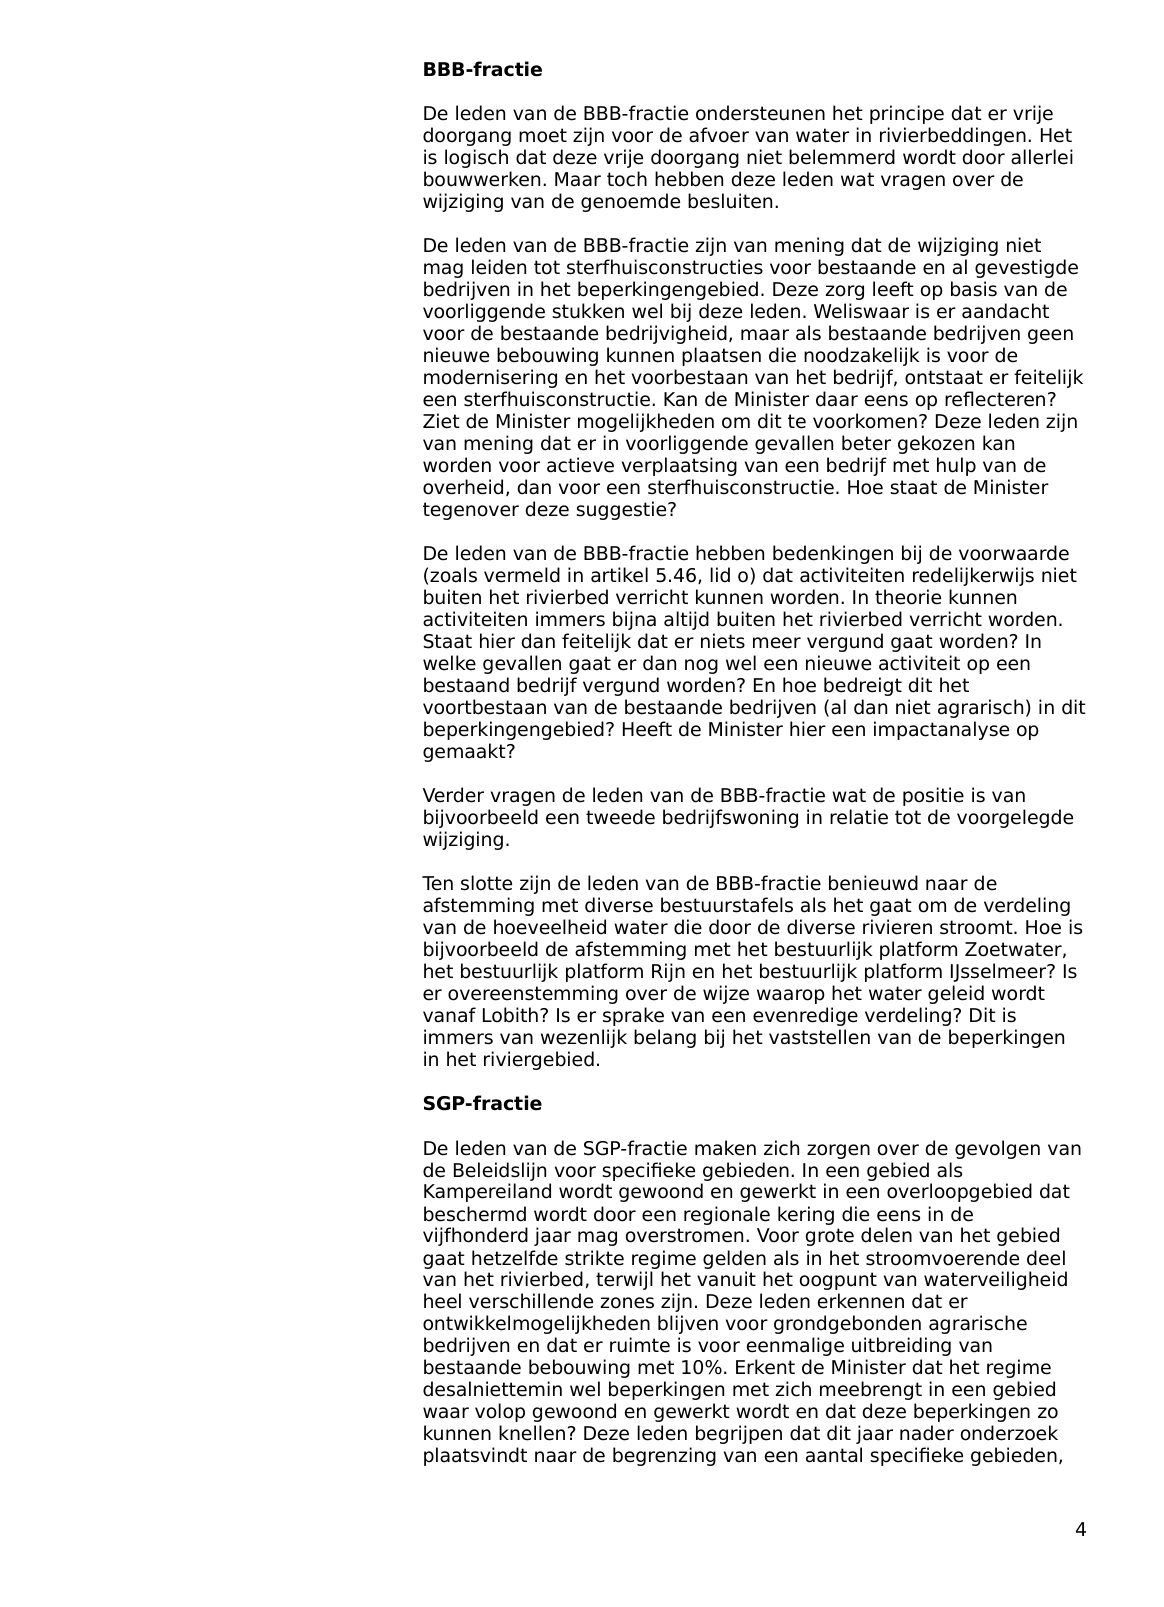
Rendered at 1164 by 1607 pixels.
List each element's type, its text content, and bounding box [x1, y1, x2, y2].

text De leden van de BBB-fractie ondersteunen het principe dat er vrije doorgang moet zijn voor de afvoer van water in rivierbeddingen. Het is logisch dat deze vrije doorgang niet belemmerd wordt door allerlei bouwwerken. Maar toch hebben deze leden wat vragen over de wijziging van de genoemde besluiten. [422, 103, 1087, 213]
subtitle SGP-fractie [422, 1093, 1087, 1115]
text De leden van de BBB-fractie zijn van mening dat de wijziging niet mag leiden tot sterfhuisconstructies voor bestaande en al gevestigde bedrijven in het beperkingengebied. Deze zorg leeft op basis van de voorliggende stukken wel bij deze leden. Weliswaar is er aandacht voor de bestaande bedrijvigheid, maar als bestaande bedrijven geen nieuwe bebouwing kunnen plaatsen die noodzakelijk is voor de modernisering en het voorbestaan van het bedrijf, ontstaat er feitelijk een sterfhuisconstructie. Kan de Minister daar eens op reflecteren? Ziet de Minister mogelijkheden om dit te voorkomen? Deze leden zijn van mening dat er in voorliggende gevallen beter gekozen kan worden voor actieve verplaatsing van een bedrijf met hulp van de overheid, dan voor een sterfhuisconstructie. Hoe staat de Minister tegenover deze suggestie? [422, 235, 1087, 521]
text De leden van de SGP-fractie maken zich zorgen over de gevolgen van de Beleidslijn voor specifieke gebieden. In een gebied als Kampereiland wordt gewoond en gewerkt in een overloopgebied dat beschermd wordt door een regionale kering die eens in de vijfhonderd jaar mag overstromen. Voor grote delen van het gebied gaat hetzelfde strikte regime gelden als in het stroomvoerende deel van het rivierbed, terwijl het vanuit het oogpunt van waterveiligheid heel verschillende zones zijn. Deze leden erkennen dat er ontwikkelmogelijkheden blijven voor grondgebonden agrarische bedrijven en dat er ruimte is voor eenmalige uitbreiding van bestaande bebouwing met 10%. Erkent de Minister dat het regime desalniettemin wel beperkingen met zich meebrengt in een gebied waar volop gewoond en gewerkt wordt en dat deze beperkingen zo kunnen knellen? Deze leden begrijpen dat dit jaar nader onderzoek plaatsvindt naar de begrenzing van een aantal specifieke gebieden, [422, 1137, 1087, 1467]
subtitle BBB-fractie [422, 59, 1087, 81]
text Ten slotte zijn de leden van de BBB-fractie benieuwd naar de afstemming met diverse bestuurstafels als het gaat om de verdeling van de hoeveelheid water die door de diverse rivieren stroomt. Hoe is bijvoorbeeld de afstemming met het bestuurlijk platform Zoetwater, het bestuurlijk platform Rijn en het bestuurlijk platform IJsselmeer? Is er overeenstemming over de wijze waarop het water geleid wordt vanaf Lobith? Is er sprake van een evenredige verdeling? Dit is immers van wezenlijk belang bij het vaststellen van de beperkingen in het riviergebied. [422, 873, 1087, 1071]
text De leden van de BBB-fractie hebben bedenkingen bij de voorwaarde (zoals vermeld in artikel 5.46, lid o) dat activiteiten redelijkerwijs niet buiten het rivierbed verricht kunnen worden. In theorie kunnen activiteiten immers bijna altijd buiten het rivierbed verricht worden. Staat hier dan feitelijk dat er niets meer vergund gaat worden? In welke gevallen gaat er dan nog wel een nieuwe activiteit op een bestaand bedrijf vergund worden? En hoe bedreigt dit het voortbestaan van de bestaande bedrijven (al dan niet agrarisch) in dit beperkingengebied? Heeft de Minister hier een impactanalyse op gemaakt? [422, 543, 1087, 763]
text Verder vragen de leden van de BBB-fractie wat de positie is van bijvoorbeeld een tweede bedrijfswoning in relatie tot de voorgelegde wijziging. [422, 785, 1087, 851]
